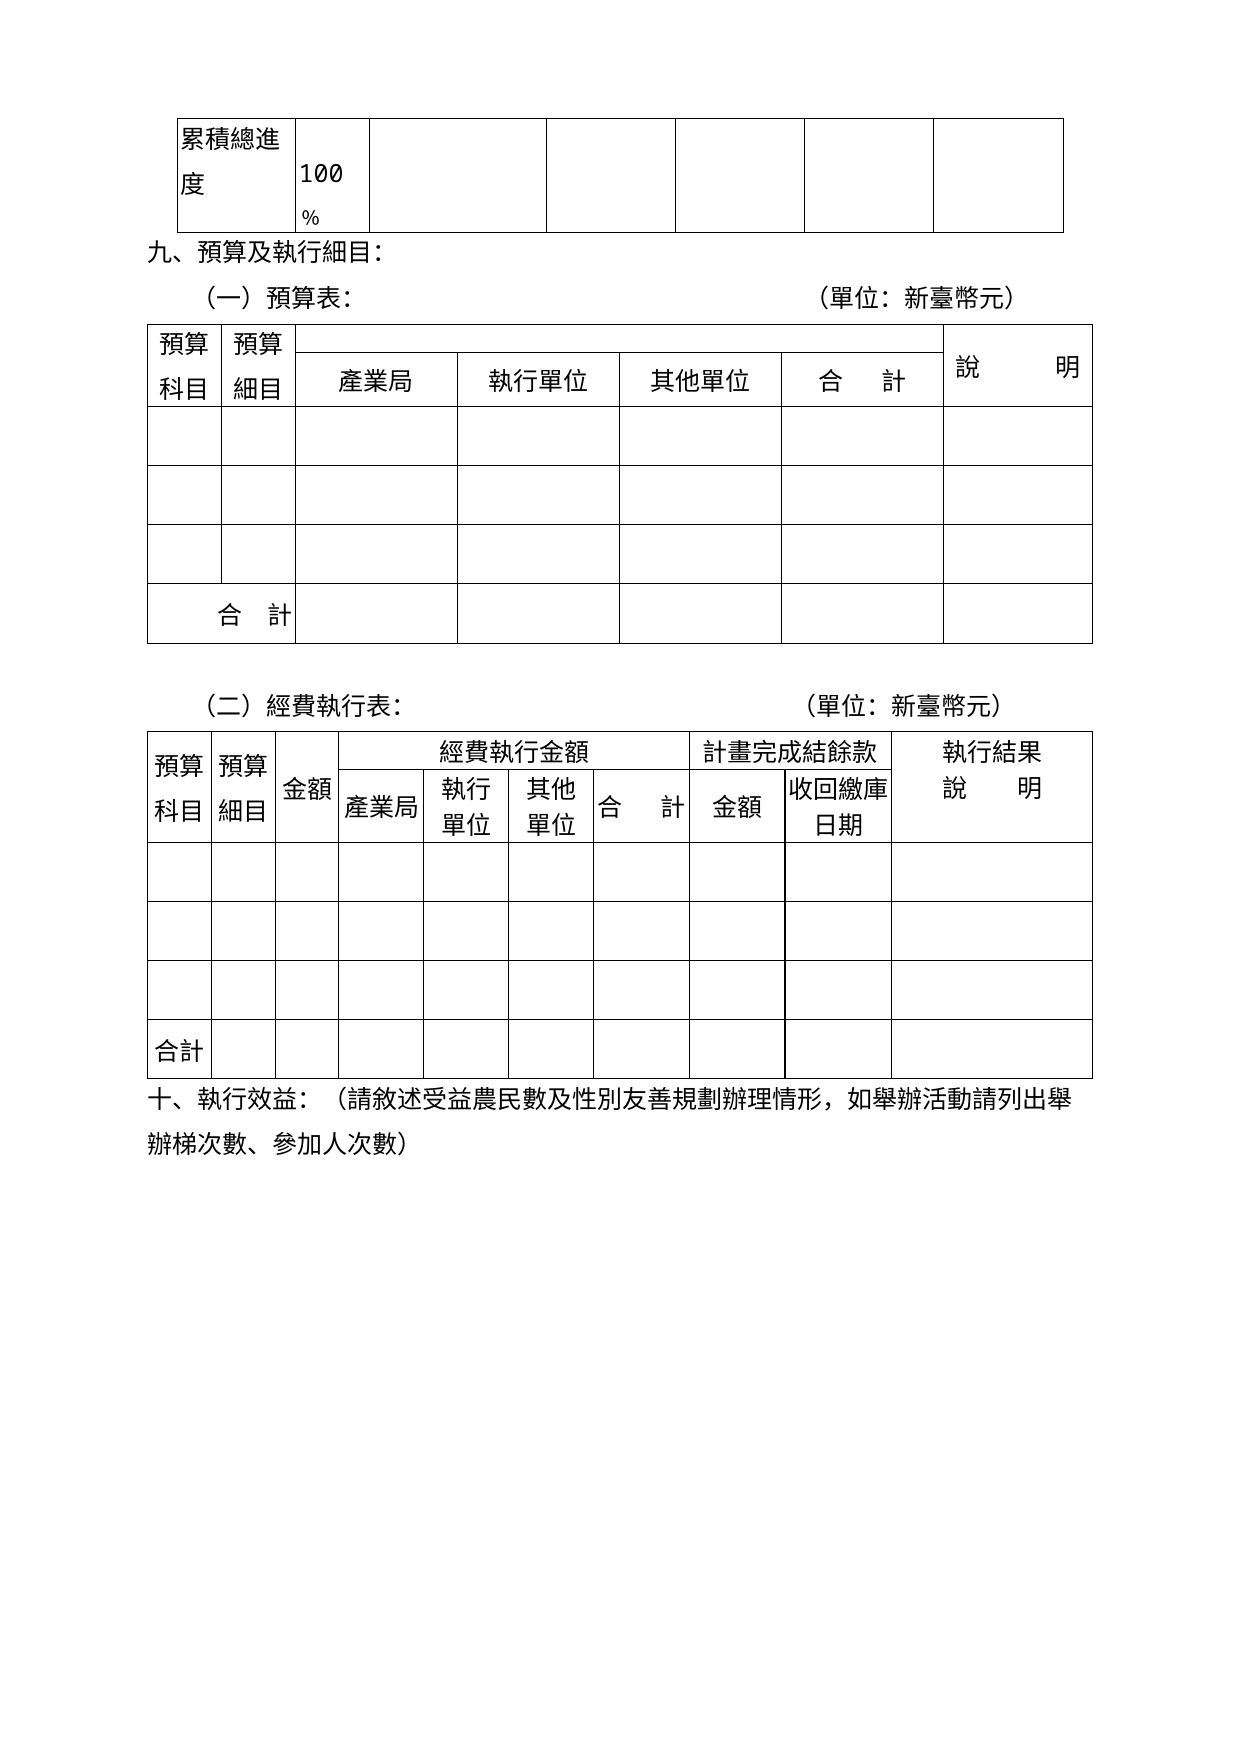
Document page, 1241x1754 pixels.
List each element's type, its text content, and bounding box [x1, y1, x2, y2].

table_header 預算 科目 [148, 732, 211, 842]
table_cell [148, 407, 221, 465]
table_header 預算科目 [148, 325, 221, 406]
table_cell [594, 961, 689, 1019]
table_cell [944, 525, 1092, 583]
table_cell [296, 407, 457, 465]
table_cell 執行 單位 [424, 770, 508, 842]
table_cell [782, 407, 943, 465]
table_cell [424, 1020, 508, 1078]
table_cell [620, 407, 781, 465]
text 十、執行效益：（請敘述受益農民數及性別友善規劃辦理情形，如舉辦活動請列出舉辦梯次數、參加人次數） [148, 1079, 1092, 1161]
table_cell [620, 525, 781, 583]
table_cell 累積總進度 [178, 119, 295, 232]
table_cell [458, 407, 619, 465]
table_cell [782, 584, 943, 642]
table_cell [786, 961, 891, 1019]
table_cell [276, 1020, 338, 1078]
table_cell [944, 584, 1092, 642]
table_cell 其他單位 [620, 353, 781, 406]
table_header 計畫完成結餘款 [690, 732, 891, 768]
table_cell 收回繳庫日期 [786, 770, 891, 842]
table_cell 產業局 [296, 353, 457, 406]
table_cell [339, 1020, 423, 1078]
table_cell [339, 961, 423, 1019]
table_cell 合計 [148, 1020, 211, 1078]
table_cell [148, 902, 211, 960]
table_cell [620, 466, 781, 524]
table_cell [594, 902, 689, 960]
table_cell [212, 843, 275, 901]
table_cell [458, 525, 619, 583]
table_cell [296, 584, 457, 642]
table_cell 金額 [690, 770, 784, 842]
table_cell [892, 843, 1092, 901]
table_header 預算細目 [222, 325, 295, 406]
table_cell [148, 843, 211, 901]
table_cell [786, 1020, 891, 1078]
table_cell [892, 1020, 1092, 1078]
table_cell [786, 843, 891, 901]
table_cell [212, 902, 275, 960]
table_cell [212, 1020, 275, 1078]
table_cell [276, 902, 338, 960]
table_cell [892, 961, 1092, 1019]
table_cell [424, 902, 508, 960]
table_cell [148, 525, 221, 583]
table_cell [222, 466, 295, 524]
table_cell [296, 525, 457, 583]
table_cell 其他 單位 [509, 770, 593, 842]
table_cell [424, 843, 508, 901]
table_cell 合 計 [782, 353, 943, 406]
table_cell [222, 407, 295, 465]
table_cell [934, 119, 1063, 232]
table_cell [458, 584, 619, 642]
table_cell 執行單位 [458, 353, 619, 406]
table_cell [805, 119, 933, 232]
table_header 經費執行金額 [339, 732, 689, 768]
table_cell [944, 407, 1092, 465]
table_header 金額 [276, 732, 338, 842]
table_cell [690, 961, 784, 1019]
table_cell [786, 902, 891, 960]
table_cell [509, 843, 593, 901]
table_cell [276, 843, 338, 901]
table_cell [296, 466, 457, 524]
table_cell [276, 961, 338, 1019]
table_cell [458, 466, 619, 524]
table_cell [620, 584, 781, 642]
table_cell 合 計 [148, 584, 295, 642]
table_header 預算細目 [212, 732, 275, 842]
table_cell [892, 902, 1092, 960]
table_cell 產業局 [339, 770, 423, 842]
table_cell [509, 1020, 593, 1078]
table_cell 合 計 [594, 770, 689, 842]
table_cell [782, 525, 943, 583]
text 九、預算及執行細目： [148, 233, 1092, 269]
table_cell [547, 119, 675, 232]
table_cell [339, 843, 423, 901]
table_cell [944, 466, 1092, 524]
table_header 說 明 [944, 325, 1092, 406]
table_cell [148, 961, 211, 1019]
table_cell [782, 466, 943, 524]
table_cell [424, 961, 508, 1019]
table_cell [690, 1020, 784, 1078]
table_cell [509, 902, 593, 960]
text （二）經費執行表： （單位：新臺幣元） [166, 686, 1092, 722]
table_cell [212, 961, 275, 1019]
table_cell [690, 843, 784, 901]
table_cell [339, 902, 423, 960]
table_cell 100﹪ [296, 119, 369, 232]
table_cell [690, 902, 784, 960]
table_cell [509, 961, 593, 1019]
table_cell [370, 119, 546, 232]
table_header 執行結果 說 明 [892, 732, 1092, 842]
table_cell [676, 119, 804, 232]
table_cell [222, 525, 295, 583]
table_cell [148, 466, 221, 524]
table_cell [594, 1020, 689, 1078]
table_header [296, 325, 943, 352]
table_cell [594, 843, 689, 901]
text （一）預算表： （單位：新臺幣元） [166, 278, 1092, 314]
